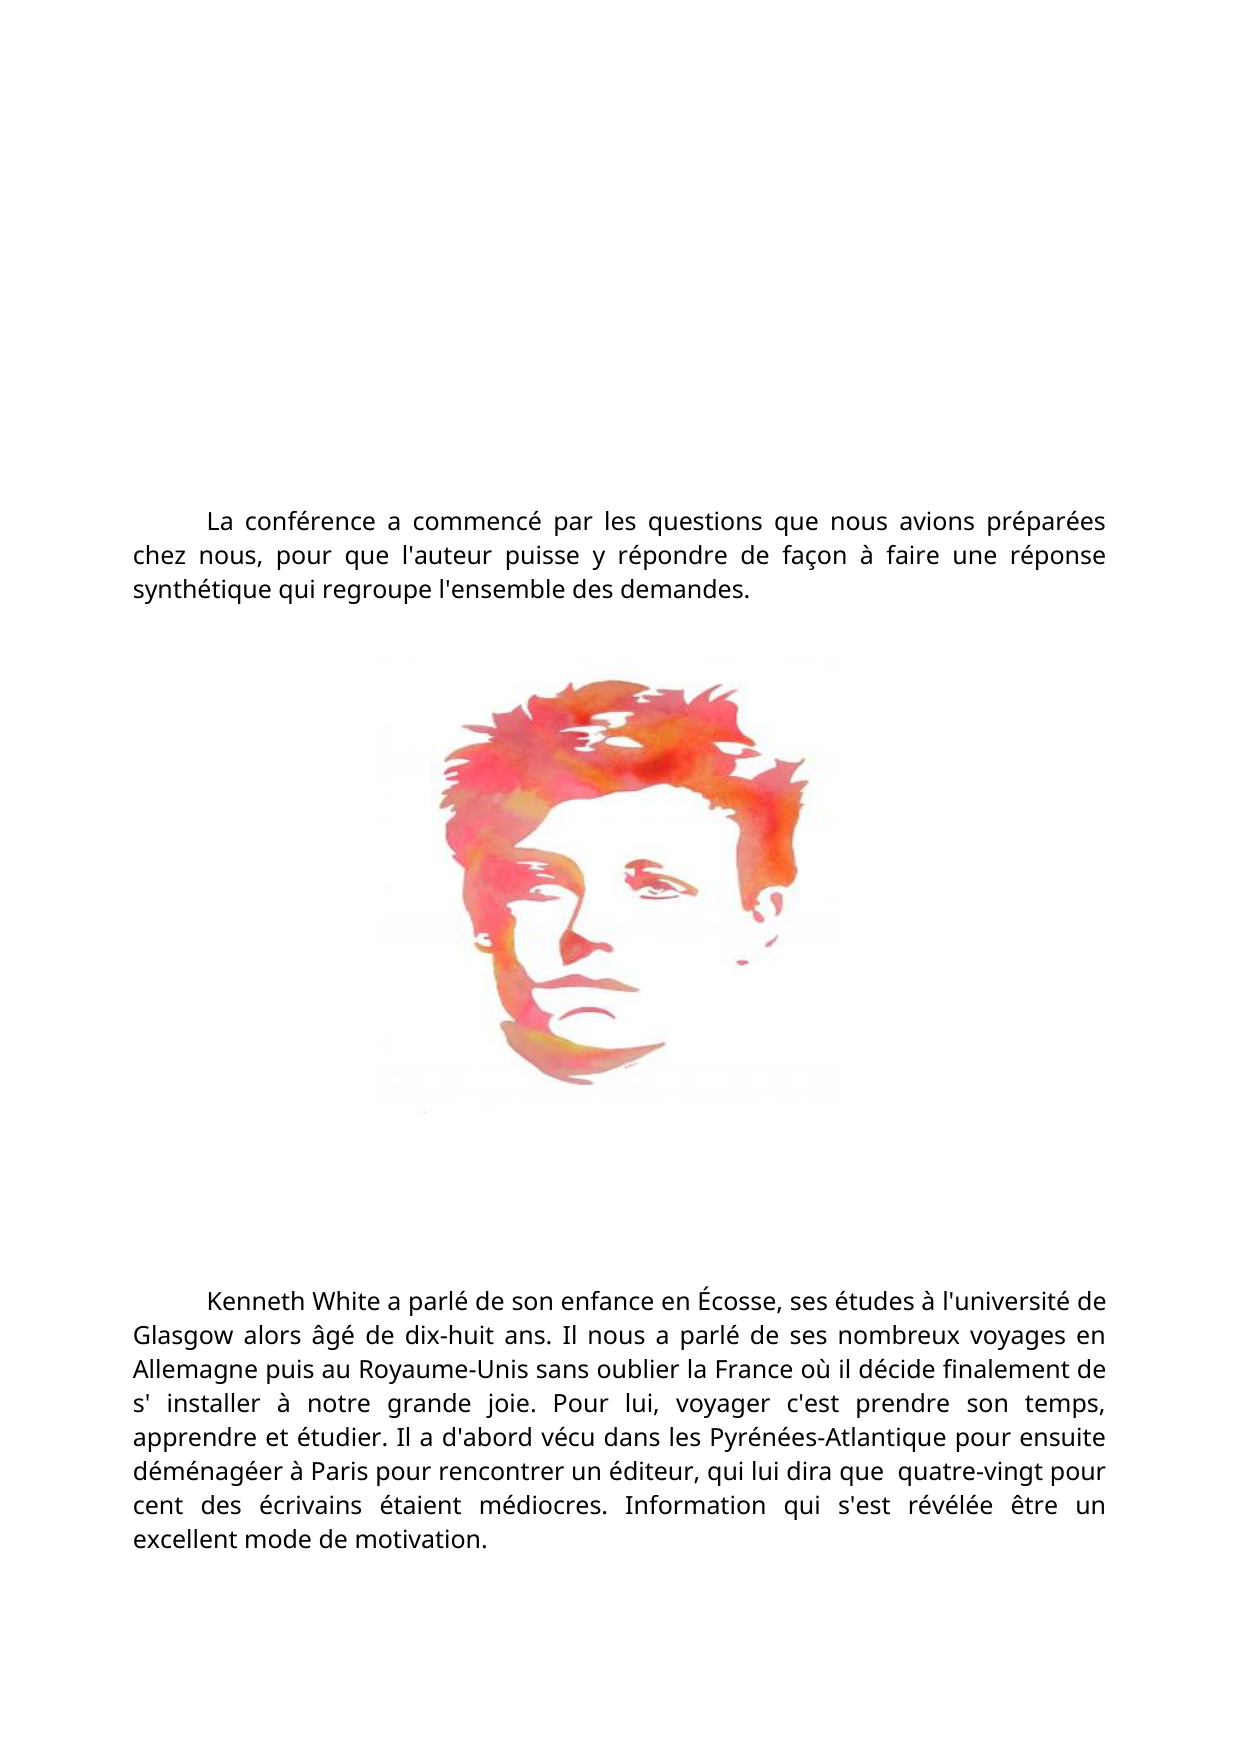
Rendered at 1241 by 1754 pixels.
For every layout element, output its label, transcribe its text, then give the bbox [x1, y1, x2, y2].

picture [379, 643, 842, 1114]
text Kenneth White a parlé de son enfance en Écosse, ses études à l'université de Glasgow alors âgé de dix-huit ans. Il nous a parlé de ses nombreux voyages en Allemagne puis au Royaume-Unis sans oublier la France où il décide finalement de s' installer à notre grande joie. Pour lui, voyager c'est prendre son temps, apprendre et étudier. Il a d'abord vécu dans les Pyrénées-Atlantique pour ensuite déménagéer à Paris pour rencontrer un éditeur, qui lui dira que quatre-vingt pour cent des écrivains étaient médiocres. Information qui s'est révélée être un excellent mode de motivation. [133, 1283, 1108, 1556]
text La conférence a commencé par les questions que nous avions préparées chez nous, pour que l'auteur puisse y répondre de façon à faire une réponse synthétique qui regroupe l'ensemble des demandes. [133, 503, 1108, 606]
